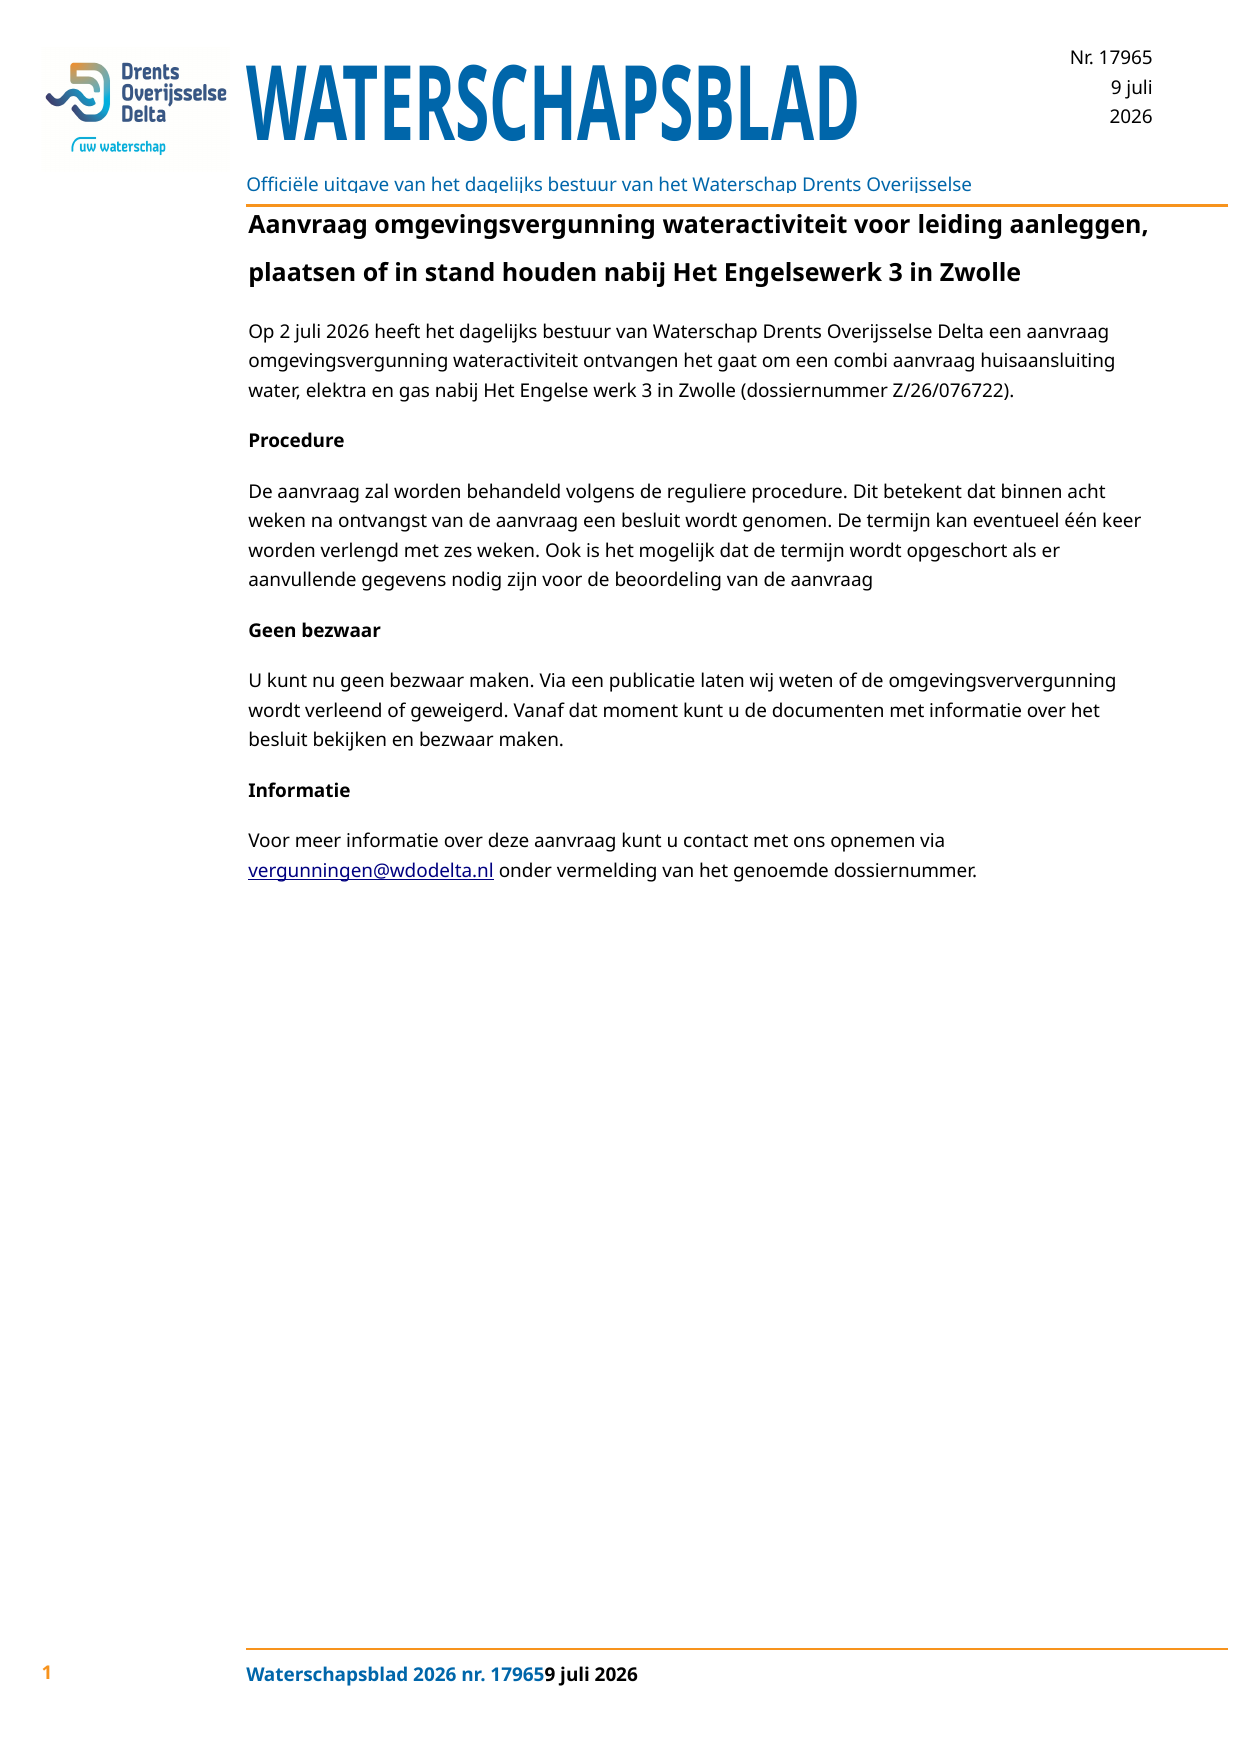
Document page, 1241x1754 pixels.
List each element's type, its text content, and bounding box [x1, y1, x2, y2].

text Informatie [248, 777, 1152, 803]
text De aanvraag zal worden behandeld volgens de reguliere procedure. Dit betekent dat binnen acht weken na ontvangst van de aanvraag een besluit wordt genomen. De termijn kan eventueel één keer worden verlengd met zes weken. Ook is het mogelijk dat de termijn wordt opgeschort als er aanvullende gegevens nodig zijn voor de beoordeling van de aanvraag [248, 478, 1152, 592]
text Geen bezwaar [248, 617, 1152, 643]
text Aanvraag omgevingsvergunning wateractiviteit voor leiding aanleggen, plaatsen of in stand houden nabij Het Engelsewerk 3 in Zwolle [248, 207, 1152, 288]
text Voor meer informatie over deze aanvraag kunt u contact met ons opnemen via vergunningen@wdodelta.nl onder vermelding van het genoemde dossiernummer. [248, 827, 1152, 883]
text U kunt nu geen bezwaar maken. Via een publicatie laten wij weten of de omgevingsververgunning wordt verleend of geweigerd. Vanaf dat moment kunt u de documenten met informatie over het besluit bekijken en bezwaar maken. [248, 667, 1152, 752]
text Procedure [248, 427, 1152, 453]
picture [41, 47, 231, 172]
text Op 2 juli 2026 heeft het dagelijks bestuur van Waterschap Drents Overijsselse Delta een aanvraag omgevingsvergunning wateractiviteit ontvangen het gaat om een combi aanvraag huisaansluiting water, elektra en gas nabij Het Engelse werk 3 in Zwolle (dossiernummer Z/26/076722). [248, 318, 1152, 403]
